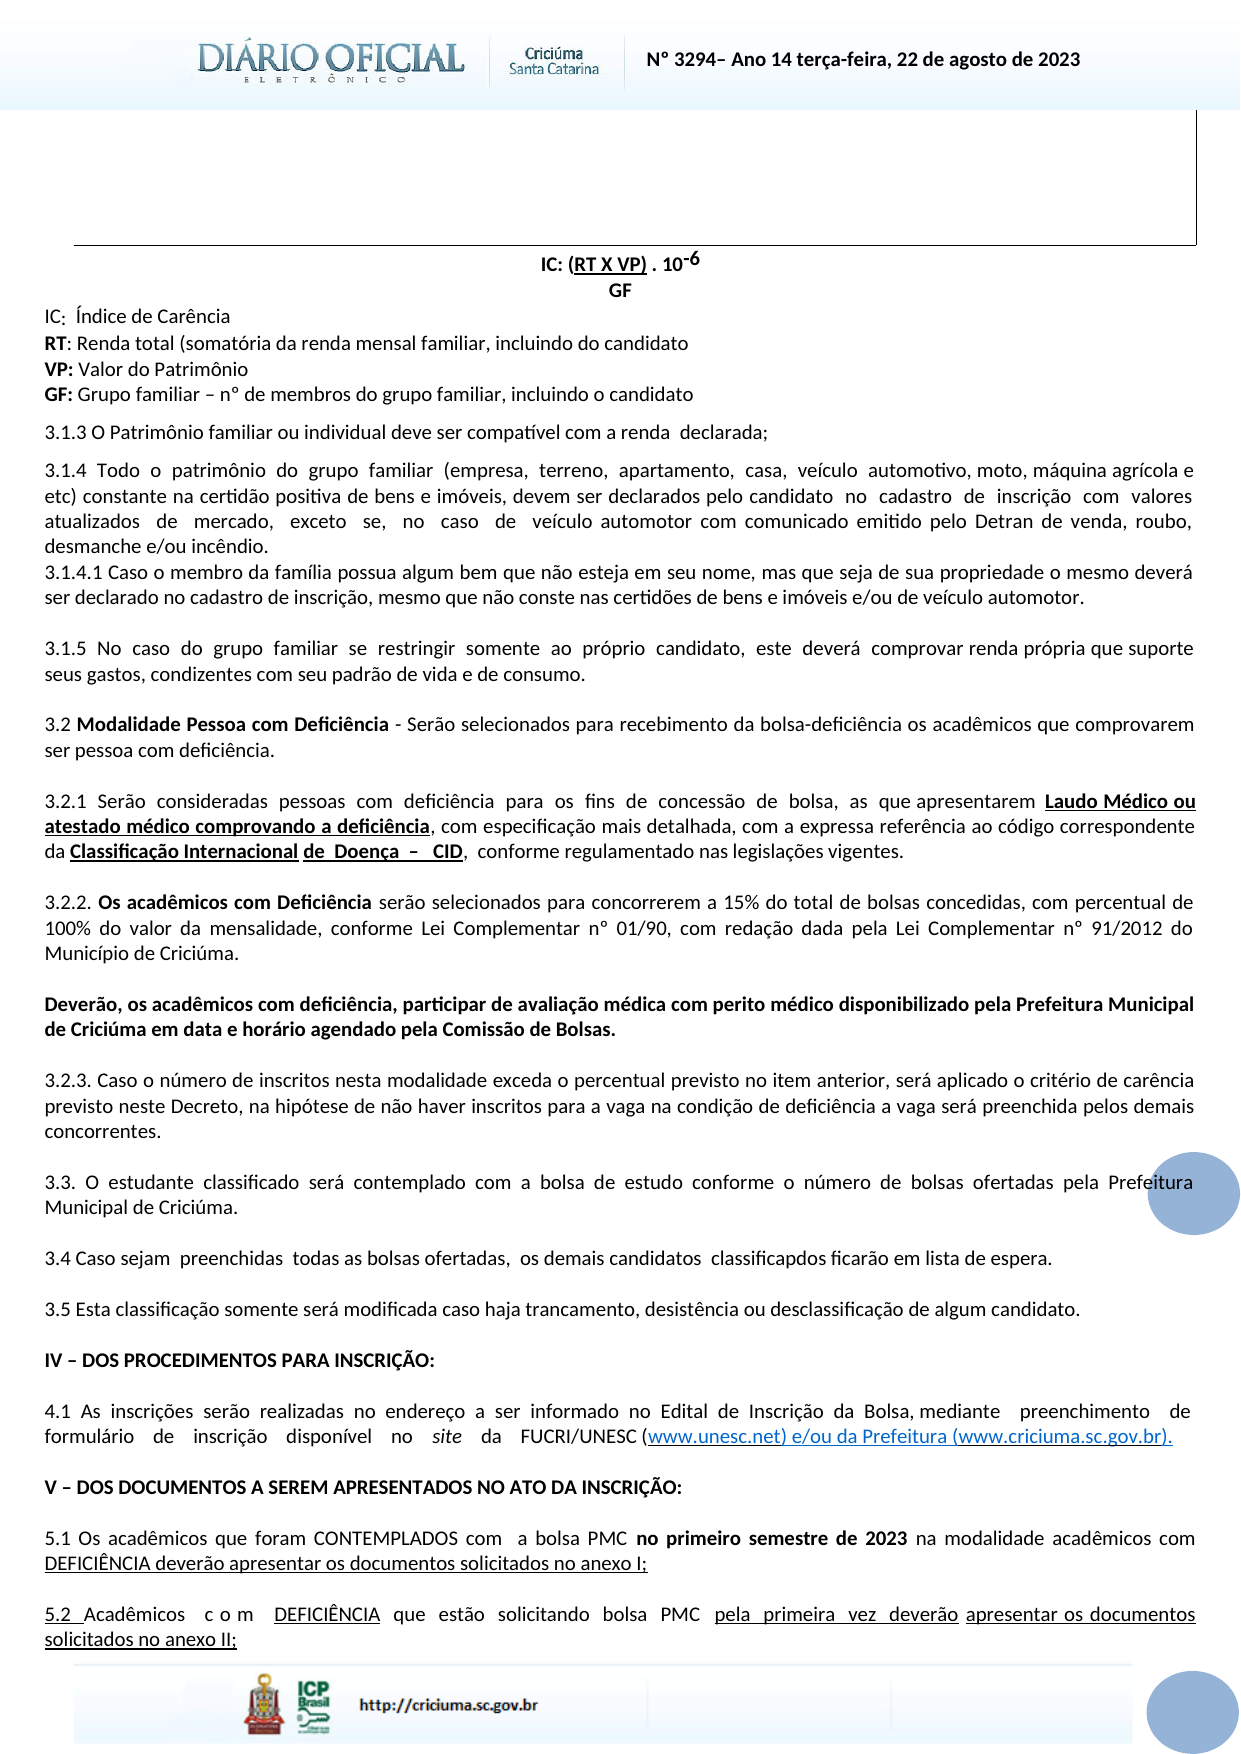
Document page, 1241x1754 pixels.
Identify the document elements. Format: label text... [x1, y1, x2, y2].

text 3.3. O estudante classificado será contemplado com a bolsa de estudo conforme o número de bolsas ofertadas pela Prefeitura Municipal de Criciúma. [44, 1169, 1157, 1220]
text Deverão, os acadêmicos com deficiência, participar de avaliação médica com perito médico disponibilizado pela Prefeitura Municipal de Criciúma em data e horário agendado pela Comissão de Bolsas. [44, 991, 1196, 1042]
text RT: Renda total (somatória da renda mensal familiar, incluindo do candidato [44, 330, 1196, 356]
text GF [44, 277, 1196, 302]
text 3.1.4.1 Caso o membro da família possua algum bem que não esteja em seu nome, mas que seja de sua propriedade o mesmo deverá ser declarado no cadastro de inscrição, mesmo que não conste nas certidões de bens e imóveis e/ou de veículo automotor. [44, 559, 1196, 610]
text 3.4 Caso sejam preenchidas todas as bolsas ofertadas, os demais candidatos classificapdos ficarão em lista de espera. [44, 1245, 1196, 1271]
text 3.1.5 No caso do grupo familiar se restringir somente ao próprio candidato, este deverá comprovar renda própria que suporte seus gastos, condizentes com seu padrão de vida e de consumo. [44, 635, 1196, 686]
text 3.2 Modalidade Pessoa com Deficiência - Serão selecionados para recebimento da bolsa-deficiência os acadêmicos que comprovarem ser pessoa com deficiência. [44, 712, 1196, 762]
text IC: (RT X VP) . 10-6 [44, 245, 1196, 277]
text GF: Grupo familiar – nº de membros do grupo familiar, incluindo o candidato [44, 381, 1196, 407]
text 3.2.2. Os acadêmicos com Deficiência serão selecionados para concorrerem a 15% do total de bolsas concedidas, com percentual de 100% do valor da mensalidade, conforme Lei Complementar nº 01/90, com redação dada pela Lei Complementar nº 91/2012 do Município de Criciúma. [44, 889, 1196, 966]
text 3.2.1 Serão consideradas pessoas com deficiência para os fins de concessão de bolsa, as que apresentarem Laudo Médico ou atestado médico comprovando a deficiência, com especificação mais detalhada, com a expressa referência ao código correspondente da Classificação Internacional de Doença – CID, conforme regulamentado nas legislações vigentes. [44, 788, 1196, 864]
text 3.5 Esta classificação somente será modificada caso haja trancamento, desistência ou desclassificação de algum candidato. [44, 1296, 1196, 1322]
text VP: Valor do Patrimônio [44, 356, 1196, 381]
text 3.1.3 O Patrimônio familiar ou individual deve ser compatível com a renda declarada; [44, 419, 1196, 445]
text 4.1 As inscrições serão realizadas no endereço a ser informado no Edital de Inscrição da Bolsa, mediante preenchimento de formulário de inscrição disponível no site da FUCRI/UNESC (www.unesc.net) e/ou da Prefeitura (www.criciuma.sc.gov.br). [44, 1398, 1196, 1449]
text V – DOS DOCUMENTOS A SEREM APRESENTADOS NO ATO DA INSCRIÇÃO: [44, 1474, 1196, 1499]
text 5.1 Os acadêmicos que foram CONTEMPLADOS com a bolsa PMC no primeiro semestre de 2023 na modalidade acadêmicos com DEFICIÊNCIA deverão apresentar os documentos solicitados no anexo I; [44, 1525, 1196, 1576]
text IC: Índice de Carência [44, 302, 1196, 330]
text 3.2.3. Caso o número de inscritos nesta modalidade exceda o percentual previsto no item anterior, será aplicado o critério de carência previsto neste Decreto, na hipótese de não haver inscritos para a vaga na condição de deficiência a vaga será preenchida pelos demais concorrentes. [44, 1067, 1196, 1144]
text IV – DOS PROCEDIMENTOS PARA INSCRIÇÃO: [44, 1347, 1196, 1372]
text 3.1.4 Todo o patrimônio do grupo familiar (empresa, terreno, apartamento, casa, veículo automotivo, moto, máquina agrícola e etc) constante na certidão positiva de bens e imóveis, devem ser declarados pelo candidato no cadastro de inscrição com valores atualizados de mercado, exceto se, no caso de veículo automotor com comunicado emitido pelo Detran de venda, roubo, desmanche e/ou incêndio. [44, 457, 1196, 559]
text 5.2 Acadêmicos c o m DEFICIÊNCIA que estão solicitando bolsa PMC pela primeira vez deverão apresentar os documentos solicitados no anexo II; [44, 1601, 1196, 1652]
